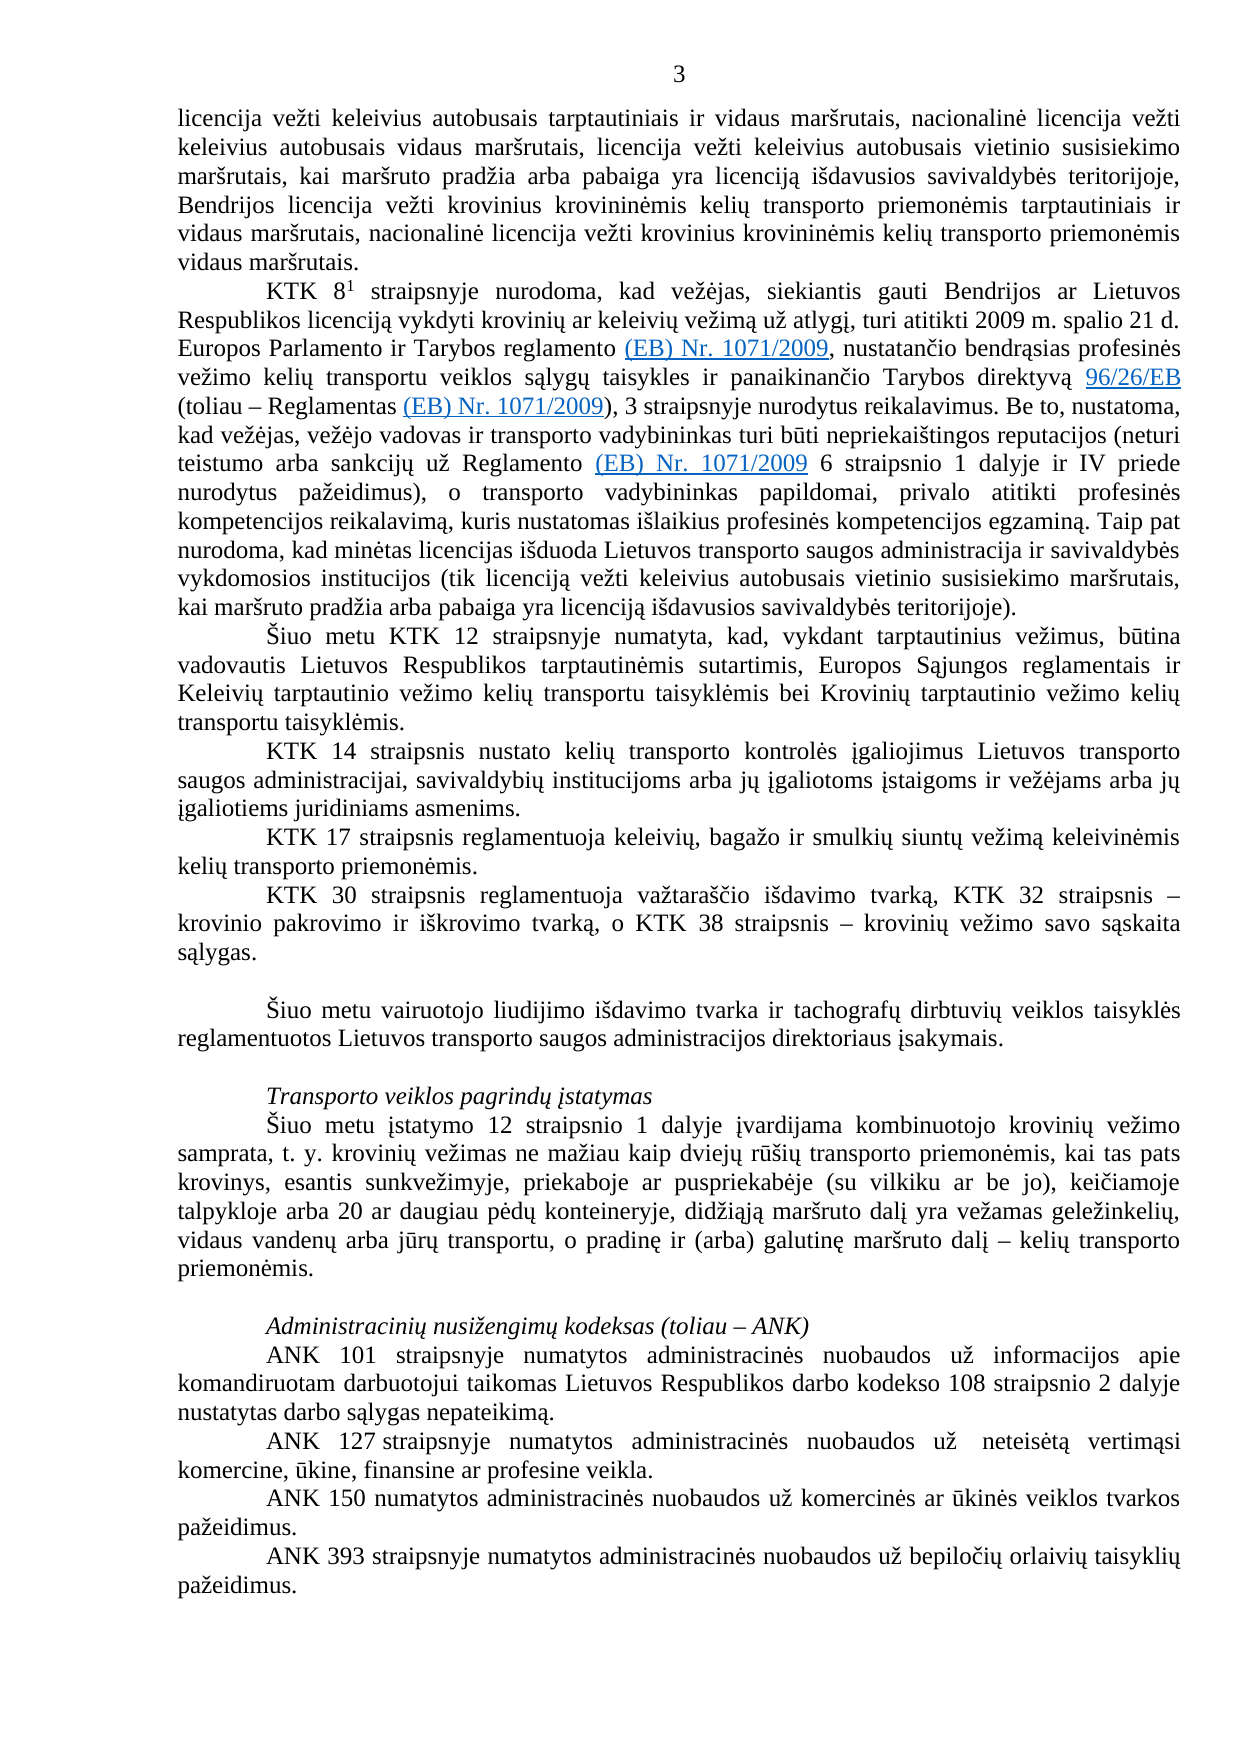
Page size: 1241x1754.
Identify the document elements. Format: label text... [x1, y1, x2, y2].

text Šiuo metu KTK 12 straipsnyje numatyta, kad, vykdant tarptautinius vežimus, būtina vadovautis Lietuvos Respublikos tarptautinėmis sutartimis, Europos Sąjungos reglamentais ir Keleivių tarptautinio vežimo kelių transportu taisyklėmis bei Krovinių tarptautinio vežimo kelių transportu taisyklėmis. [177, 621, 1181, 736]
text licencija vežti keleivius autobusais tarptautiniais ir vidaus maršrutais, nacionalinė licencija vežti keleivius autobusais vidaus maršrutais, licencija vežti keleivius autobusais vietinio susisiekimo maršrutais, kai maršruto pradžia arba pabaiga yra licenciją išdavusios savivaldybės teritorijoje, Bendrijos licencija vežti krovinius krovininėmis kelių transporto priemonėmis tarptautiniais ir vidaus maršrutais, nacionalinė licencija vežti krovinius krovininėmis kelių transporto priemonėmis vidaus maršrutais. [177, 103, 1181, 276]
text KTK 14 straipsnis nustato kelių transporto kontrolės įgaliojimus Lietuvos transporto saugos administracijai, savivaldybių institucijoms arba jų įgaliotoms įstaigoms ir vežėjams arba jų įgaliotiems juridiniams asmenims. [177, 736, 1181, 822]
text Šiuo metu įstatymo 12 straipsnio 1 dalyje įvardijama kombinuotojo krovinių vežimo samprata, t. y. krovinių vežimas ne mažiau kaip dviejų rūšių transporto priemonėmis, kai tas pats krovinys, esantis sunkvežimyje, priekaboje ar puspriekabėje (su vilkiku ar be jo), keičiamoje talpykloje arba 20 ar daugiau pėdų konteineryje, didžiąją maršruto dalį yra vežamas geležinkelių, vidaus vandenų arba jūrų transportu, o pradinę ir (arba) galutinę maršruto dalį – kelių transporto priemonėmis. [177, 1110, 1181, 1282]
text Administracinių nusižengimų kodeksas (toliau – ANK) [177, 1311, 1181, 1340]
text KTK 81 straipsnyje nurodoma, kad vežėjas, siekiantis gauti Bendrijos ar Lietuvos Respublikos licenciją vykdyti krovinių ar keleivių vežimą už atlygį, turi atitikti 2009 m. spalio 21 d. Europos Parlamento ir Tarybos reglamento (EB) Nr. 1071/2009, nustatančio bendrąsias profesinės vežimo kelių transportu veiklos sąlygų taisykles ir panaikinančio Tarybos direktyvą 96/26/EB (toliau – Reglamentas (EB) Nr. 1071/2009), 3 straipsnyje nurodytus reikalavimus. Be to, nustatoma, kad vežėjas, vežėjo vadovas ir transporto vadybininkas turi būti nepriekaištingos reputacijos (neturi teistumo arba sankcijų už Reglamento (EB) Nr. 1071/2009 6 straipsnio 1 dalyje ir IV priede nurodytus pažeidimus), o transporto vadybininkas papildomai, privalo atitikti profesinės kompetencijos reikalavimą, kuris nustatomas išlaikius profesinės kompetencijos egzaminą. Taip pat nurodoma, kad minėtas licencijas išduoda Lietuvos transporto saugos administracija ir savivaldybės vykdomosios institucijos (tik licenciją vežti keleivius autobusais vietinio susisiekimo maršrutais, kai maršruto pradžia arba pabaiga yra licenciją išdavusios savivaldybės teritorijoje). [177, 276, 1181, 621]
text ANK 150 numatytos administracinės nuobaudos už komercinės ar ūkinės veiklos tvarkos pažeidimus. [177, 1483, 1181, 1541]
text ANK 101 straipsnyje numatytos administracinės nuobaudos už informacijos apie komandiruotam darbuotojui taikomas Lietuvos Respublikos darbo kodekso 108 straipsnio 2 dalyje nustatytas darbo sąlygas nepateikimą. [177, 1340, 1181, 1426]
text ANK 393 straipsnyje numatytos administracinės nuobaudos už bepiločių orlaivių taisyklių pažeidimus. [177, 1541, 1181, 1598]
text ANK 127 straipsnyje numatytos administracinės nuobaudos už neteisėtą vertimąsi komercine, ūkine, finansine ar profesine veikla. [177, 1426, 1181, 1483]
text KTK 17 straipsnis reglamentuoja keleivių, bagažo ir smulkių siuntų vežimą keleivinėmis kelių transporto priemonėmis. [177, 822, 1181, 880]
text Transporto veiklos pagrindų įstatymas [177, 1081, 1181, 1110]
text KTK 30 straipsnis reglamentuoja važtaraščio išdavimo tvarką, KTK 32 straipsnis – krovinio pakrovimo ir iškrovimo tvarką, o KTK 38 straipsnis – krovinių vežimo savo sąskaita sąlygas. [177, 880, 1181, 966]
text Šiuo metu vairuotojo liudijimo išdavimo tvarka ir tachografų dirbtuvių veiklos taisyklės reglamentuotos Lietuvos transporto saugos administracijos direktoriaus įsakymais. [177, 995, 1181, 1052]
